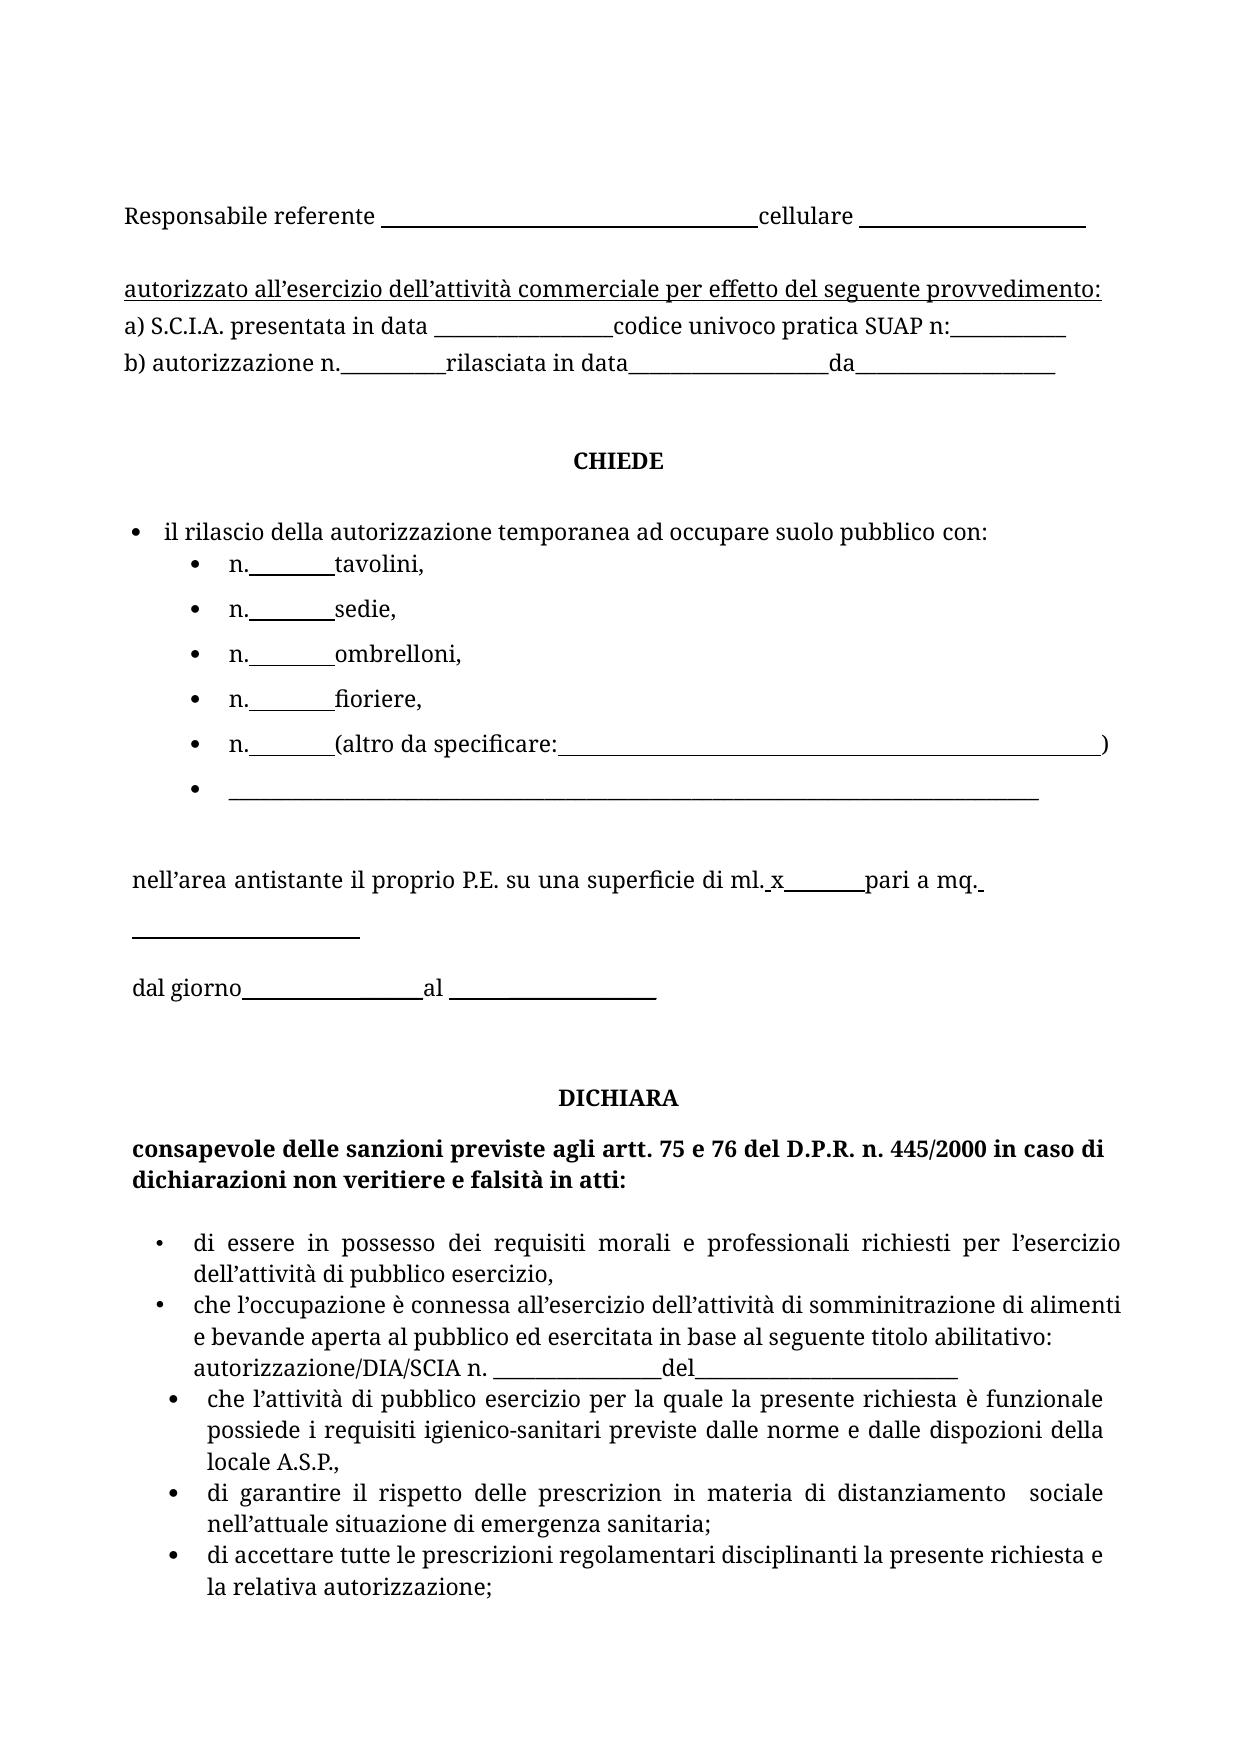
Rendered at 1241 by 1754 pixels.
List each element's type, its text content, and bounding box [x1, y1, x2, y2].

list il rilascio della autorizzazione temporanea ad occupare suolo pubblico con: [132, 516, 1122, 548]
text consapevole delle sanzioni previste agli artt. 75 e 76 del D.P.R. n. 445/2000 in caso di dichiarazioni non veritiere e falsità in atti: [132, 1133, 1105, 1196]
list autorizzazione/DIA/SCIA n. ________________del_________________________ [156, 1352, 1122, 1383]
list che l’attività di pubblico esercizio per la quale la presente richiesta è funzionale possiede i requisiti igienico-sanitari previste dalle norme e dalle dispozioni della locale A.S.P., [169, 1383, 1105, 1477]
text Responsabile referente cellulare [124, 200, 1122, 231]
list di accettare tutte le prescrizioni regolamentari disciplinanti la presente richiesta e la relativa autorizzazione; [169, 1539, 1105, 1602]
text autorizzato all’esercizio dell’attività commerciale per effetto del seguente provvedimento: [124, 273, 1122, 304]
text a) S.C.I.A. presentata in data _________________codice univoco pratica SUAP n:___________ [124, 310, 1122, 341]
list n. sedie, [191, 593, 1122, 624]
list n. ombrelloni, [191, 638, 1122, 669]
list di garantire il rispetto delle prescrizion in materia di distanziamento sociale nell’attuale situazione di emergenza sanitaria; [169, 1477, 1105, 1539]
text CHIEDE [538, 445, 698, 477]
text nell’area antistante il proprio P.E. su una superficie di ml. x pari a mq. [132, 864, 1105, 942]
list che l’occupazione è connessa all’esercizio dell’attività di somminitrazione di alimenti e bevande aperta al pubblico ed esercitata in base al seguente titolo abilitativo: [156, 1289, 1122, 1352]
list n. tavolini, [191, 548, 1122, 579]
list di essere in possesso dei requisiti morali e professionali richiesti per l’esercizio dell’attività di pubblico esercizio, [156, 1227, 1122, 1289]
list n. (altro da specificare: ) [191, 728, 1122, 760]
text dal giorno ______al ______________ [132, 972, 1105, 1003]
text b) autorizzazione n.__________rilasciata in data___________________da___________________ [124, 346, 1122, 378]
list n. fioriere, [191, 683, 1122, 715]
list _____________________________________________________________________________ [191, 773, 1122, 805]
text DICHIARA [539, 1082, 698, 1113]
